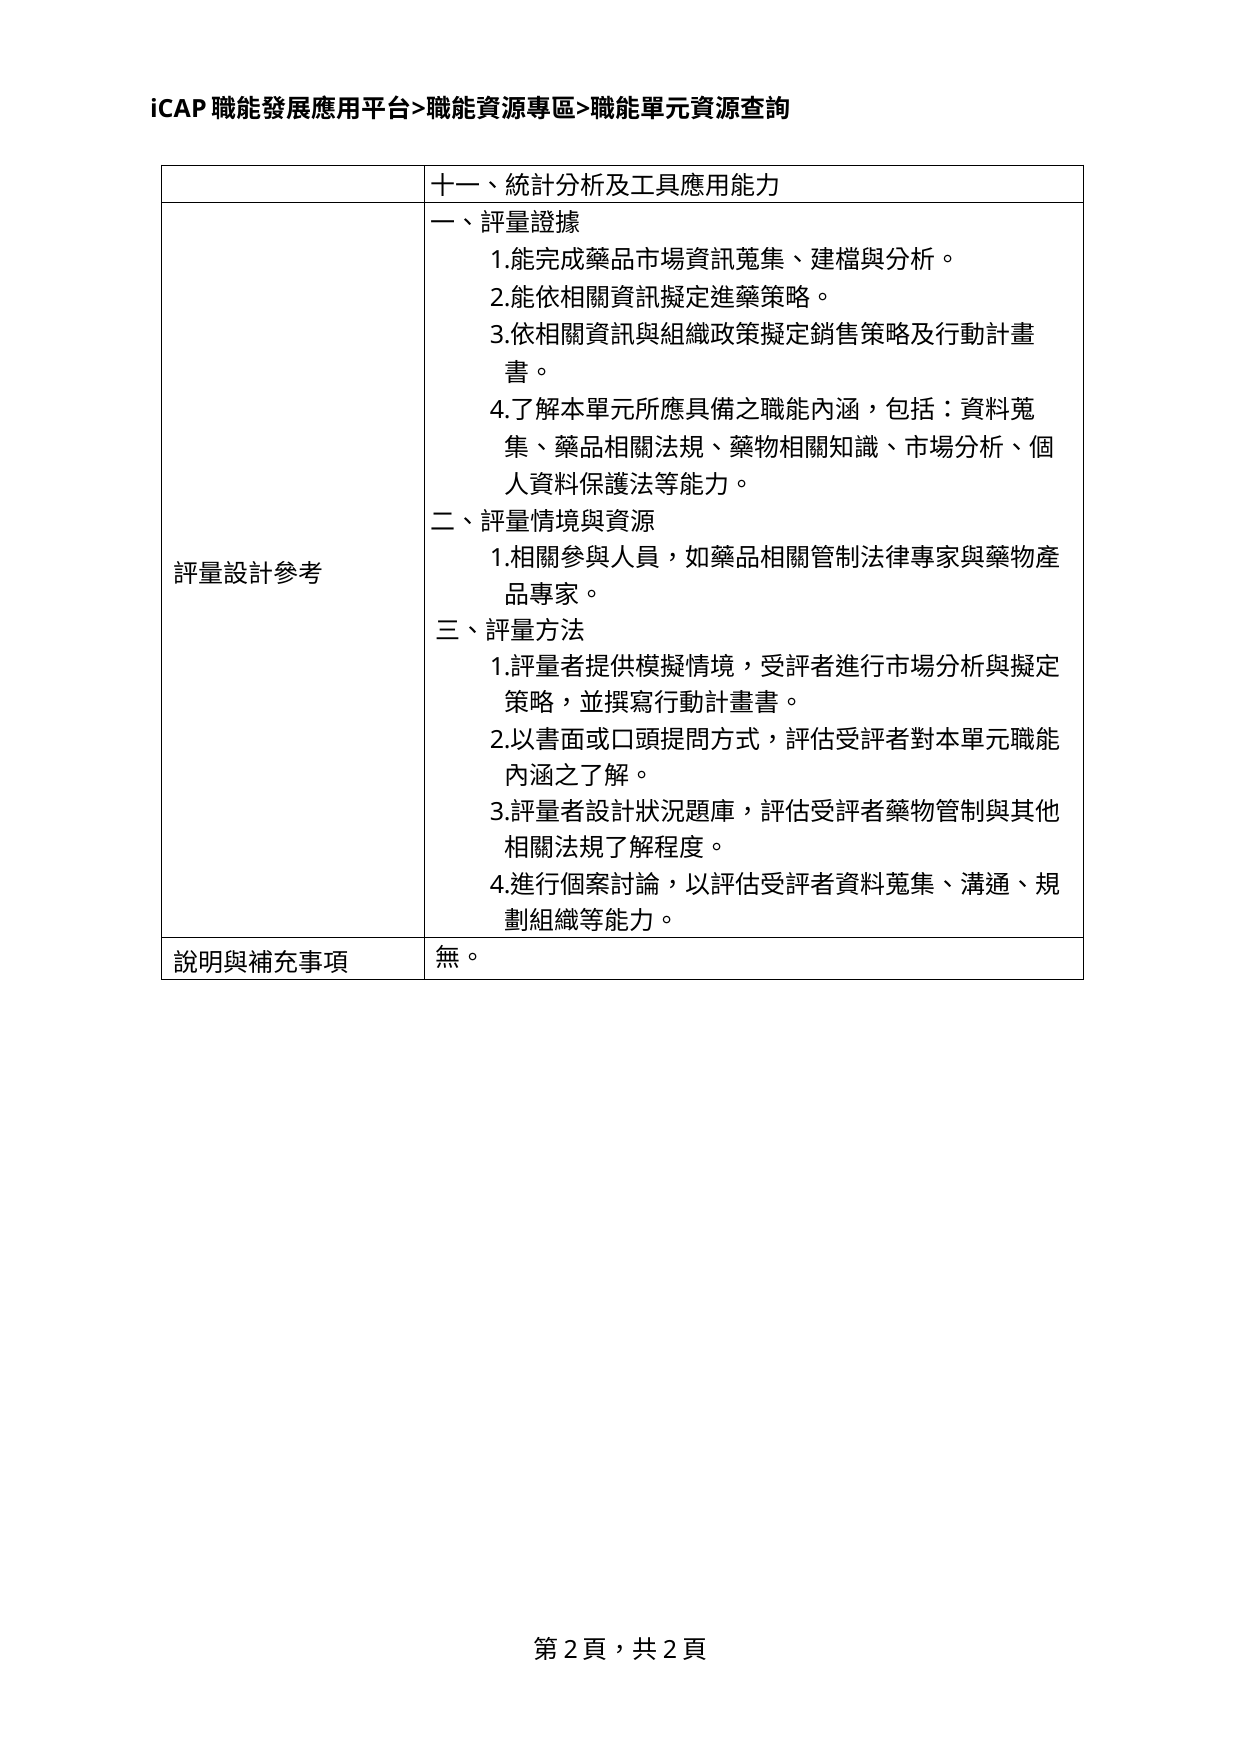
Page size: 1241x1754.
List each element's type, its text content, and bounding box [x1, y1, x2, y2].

table_cell [162, 166, 424, 202]
table_cell 評量證據 能完成藥品市場資訊蒐集、建檔與分析。 能依相關資訊擬定進藥策略。 依相關資訊與組織政策擬定銷售策略及行動計畫書。 了解本單元所應具備之職能內涵，包括：資料蒐集、藥品相關法規、藥物相關知識、市場分析、個人資料保護法等能力。 評量情境與資源 相關參與人員，如藥品相關管制法律專家與藥物產品專家。 評量方法 評量者提供模擬情境，受評者進行市場分析與擬定策略，並撰寫行動計畫書。 以書面或口頭提問方式，評估受評者對本單元職能內涵之了解。 評量者設計狀況題庫，評估受評者藥物管制與其他 相關法規了解程度。 進行個案討論，以評估受評者資料蒐集、溝通、規劃組織等能力。 [425, 203, 1083, 937]
table_cell 說明與補充事項 [162, 938, 424, 979]
table_cell 評量設計參考 [162, 203, 424, 937]
table_cell 資料及個案蒐集及辨識能力 規劃與組織能力 資料彙整技巧 商業文書軟體應用能力 客戶管理（CRM）能力 市場分析能力 溝通協調能力 社交能力 報告撰寫能力 策略性思考能力 統計分析及工具應用能力 [425, 166, 1083, 202]
table_cell 無。 [425, 938, 1083, 979]
